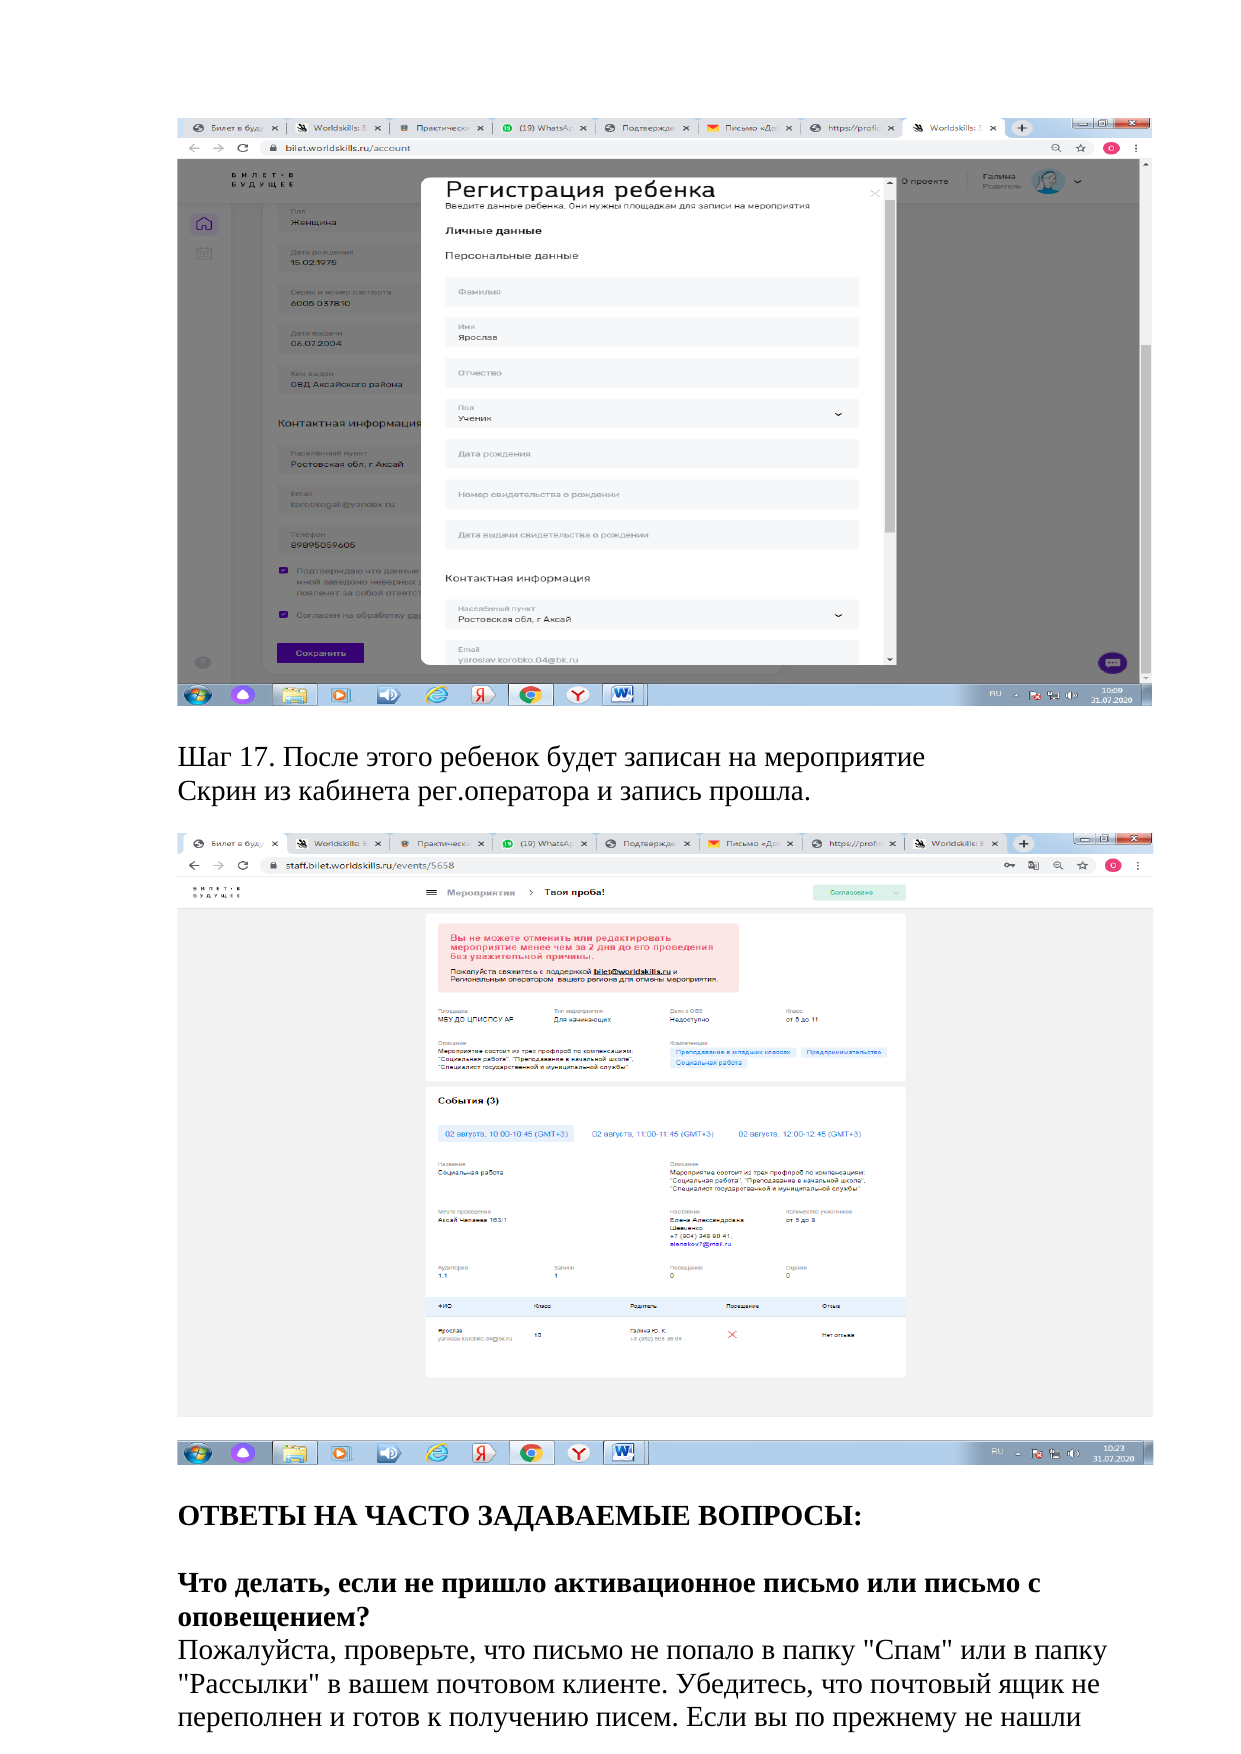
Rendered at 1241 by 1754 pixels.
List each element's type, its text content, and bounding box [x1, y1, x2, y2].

text Пожалуйста, проверьте, что письмо не попало в папку "Спам" или в папку "Рассылки" в вашем почтовом клиенте. Убедитесь, что почтовый ящик не переполнен и готов к получению писем. Если вы по прежнему не нашли [177, 1632, 1152, 1733]
text ОТВЕТЫ НА ЧАСТО ЗАДАВАЕМЫЕ ВОПРОСЫ: [177, 1498, 1152, 1532]
text Скрин из кабинета рег.оператора и запись прошла. [177, 773, 1152, 806]
text Шаг 17. После этого ребенок будет записан на мероприятие [177, 739, 1152, 773]
text Что делать, если не пришло активационное письмо или письмо с оповещением? [177, 1565, 1152, 1632]
